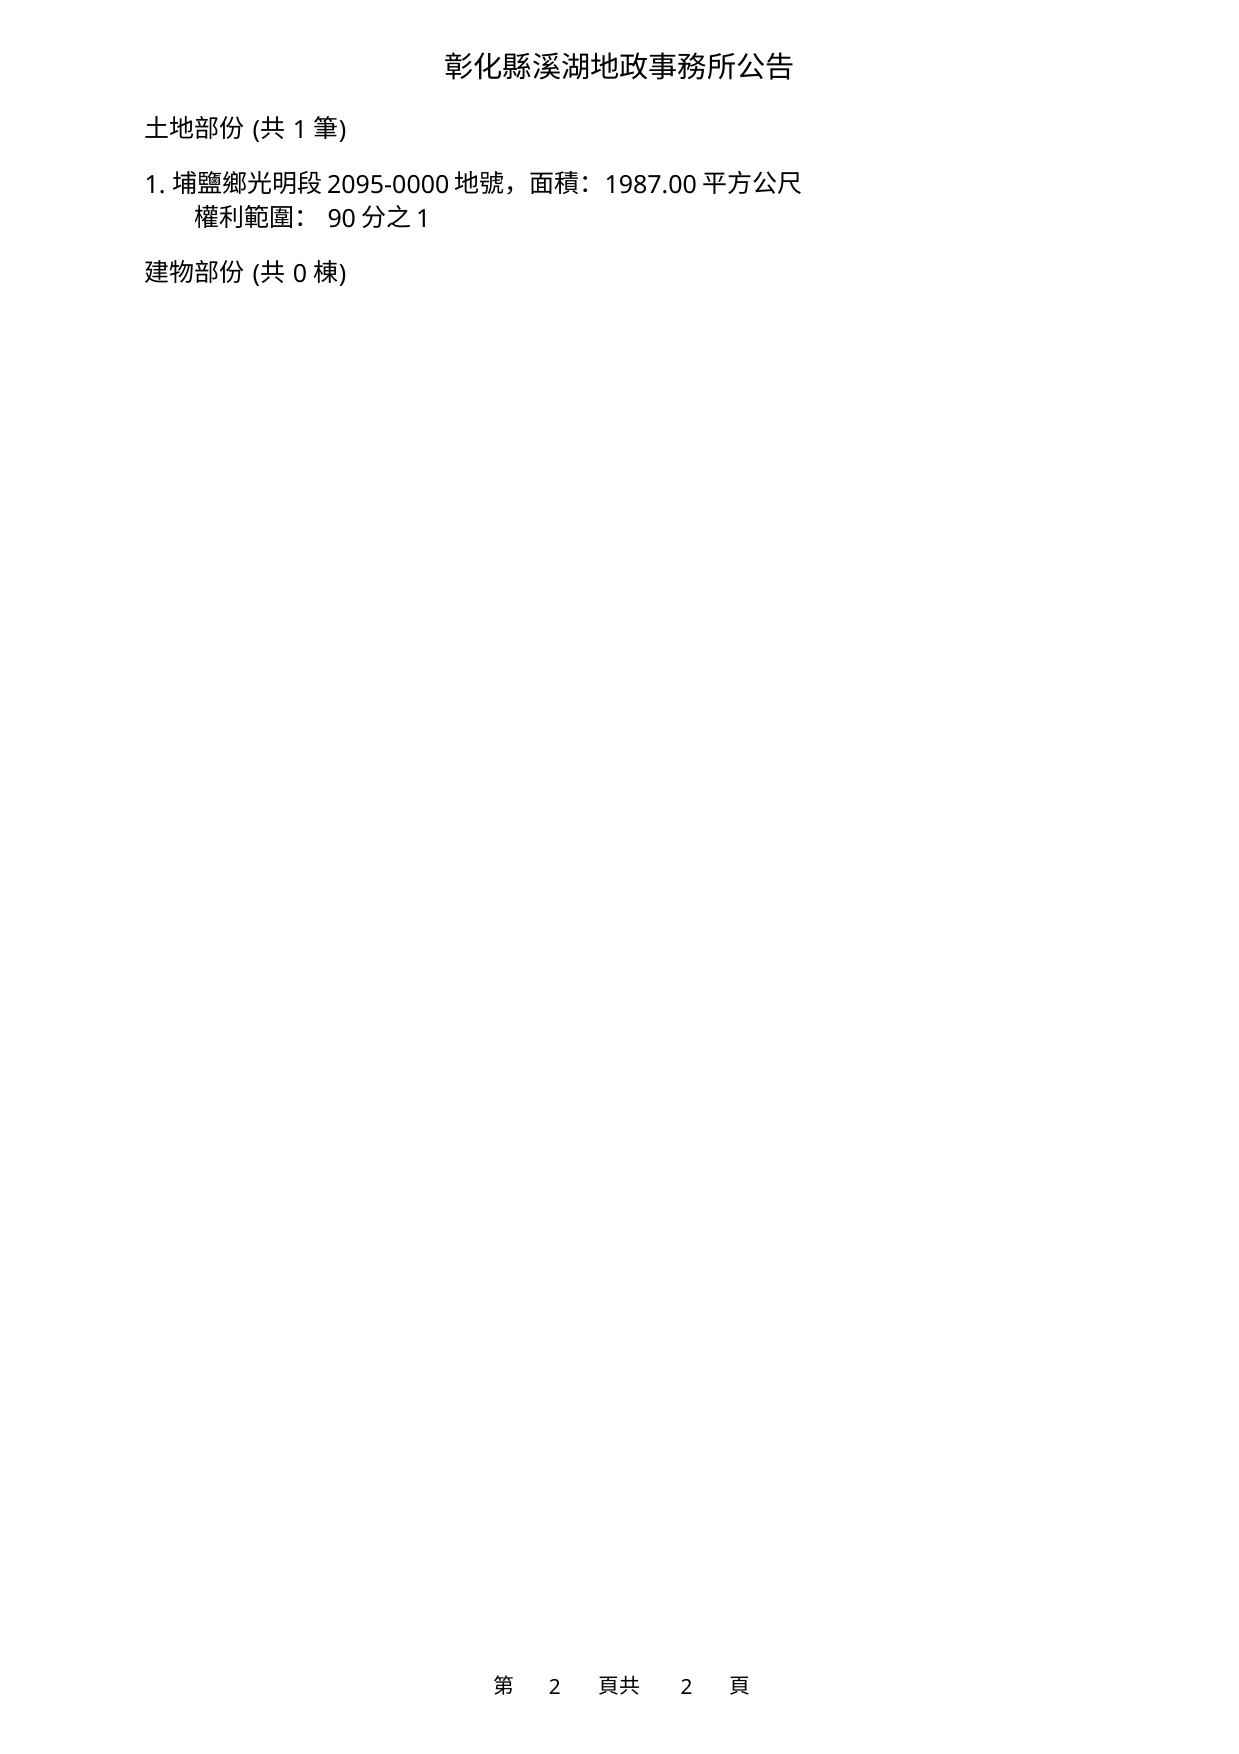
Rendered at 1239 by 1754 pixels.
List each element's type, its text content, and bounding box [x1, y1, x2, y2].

table_cell [0, 95, 62, 166]
table_cell [62, 310, 483, 1666]
table_cell [760, 310, 1177, 1666]
table_cell [1177, 239, 1239, 310]
table_cell [760, 1666, 1177, 1707]
table_cell 建物部份 (共 0 棟) [62, 239, 1177, 310]
table_header [524, 0, 585, 41]
table_header [1177, 0, 1239, 41]
table_header [653, 0, 719, 41]
table_cell 頁共 [585, 1666, 653, 1707]
table_cell [585, 310, 653, 1666]
table_cell [653, 310, 719, 1666]
table_header [720, 0, 760, 41]
table_cell [0, 1666, 62, 1707]
table_cell 第 [483, 1666, 523, 1707]
table_header [585, 0, 653, 41]
table_cell 頁 [720, 1666, 760, 1707]
table_cell [524, 310, 585, 1666]
table_header [62, 0, 483, 41]
table_cell [483, 310, 523, 1666]
table_cell [0, 166, 62, 238]
table_header [0, 0, 62, 41]
table_cell [1177, 95, 1239, 166]
table_cell [0, 41, 62, 94]
table_cell [1177, 1666, 1239, 1707]
table_cell 土地部份 (共 1 筆) [62, 95, 1177, 166]
table_cell [0, 310, 62, 1666]
table_cell 1. 埔鹽鄉光明段2095-0000地號，面積：1987.00平方公尺 權利範圍： 90分之1 [62, 166, 1177, 238]
table_cell 2 [653, 1666, 719, 1707]
table_cell 彰化縣溪湖地政事務所公告 [62, 41, 1177, 94]
table_header [760, 0, 1177, 41]
table_header [483, 0, 523, 41]
table_cell 2 [524, 1666, 585, 1707]
table_cell [1177, 166, 1239, 238]
table_cell [1177, 41, 1239, 94]
table_cell [0, 239, 62, 310]
table_cell [1177, 310, 1239, 1666]
table_cell [720, 310, 760, 1666]
table_cell [62, 1666, 483, 1707]
